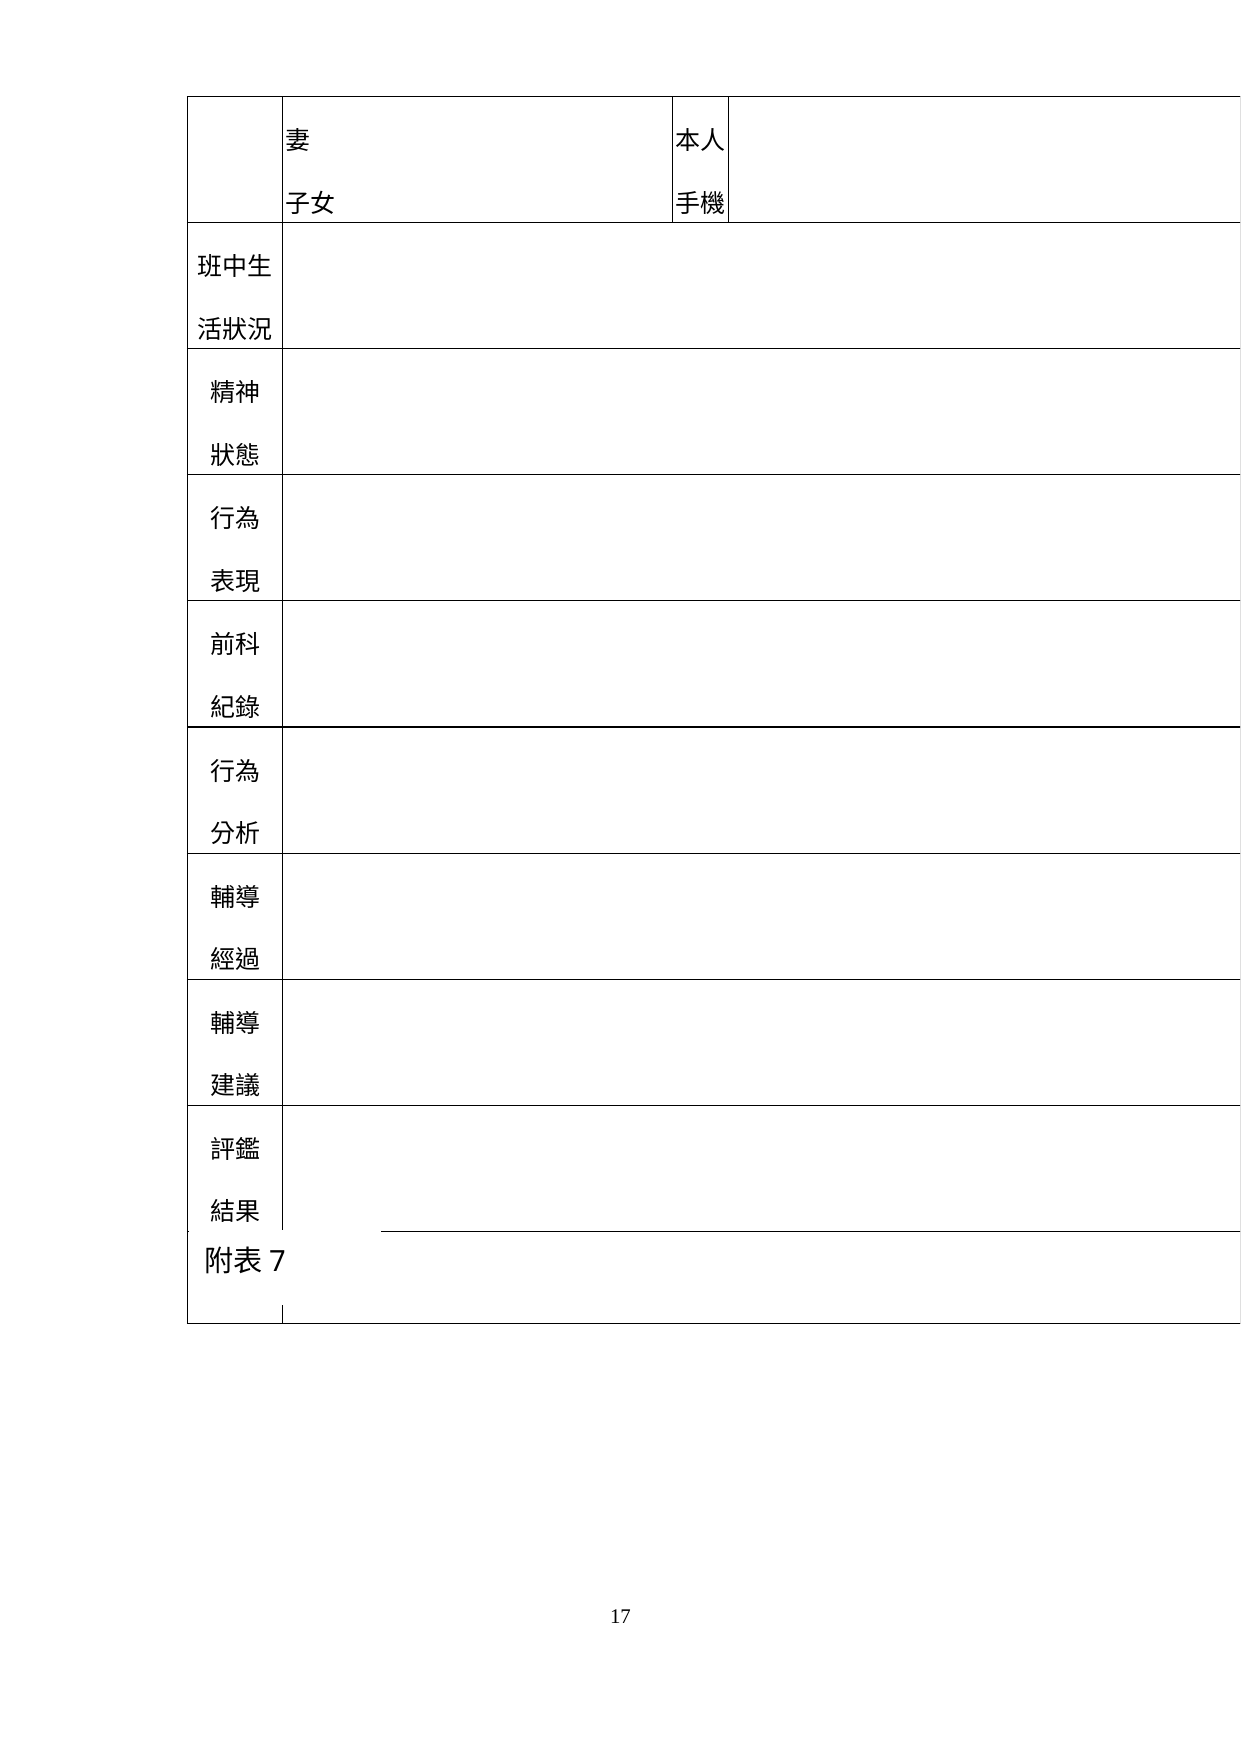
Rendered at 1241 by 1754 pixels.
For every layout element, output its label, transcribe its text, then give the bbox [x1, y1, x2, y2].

table_cell [283, 349, 1240, 474]
table_cell [729, 97, 1240, 222]
table_cell 精神 狀態 [188, 349, 282, 474]
table_cell [283, 601, 1240, 726]
table_cell 行為 表現 [188, 475, 282, 600]
table_cell 輔導 經過 [188, 854, 282, 978]
table_cell [283, 475, 1240, 600]
table_cell 班中生活狀況 [188, 223, 282, 348]
table_cell [188, 97, 282, 222]
table_cell [283, 1106, 1240, 1231]
table_cell 行為 分析 [188, 728, 282, 852]
table_cell [283, 1232, 1240, 1323]
table_cell 本人手機 [673, 97, 728, 222]
table_cell 輔導 建議 [188, 980, 282, 1104]
table_cell [283, 980, 1240, 1104]
table_cell 評鑑 結果 [188, 1106, 282, 1231]
table_cell 妻 子女 [283, 97, 672, 222]
table_cell 前科 紀錄 [188, 601, 282, 726]
table_cell [283, 223, 1240, 348]
table_cell 備註 [188, 1232, 282, 1323]
table_cell [283, 854, 1240, 978]
table_cell [283, 728, 1240, 852]
text 附表7 [204, 1238, 366, 1280]
